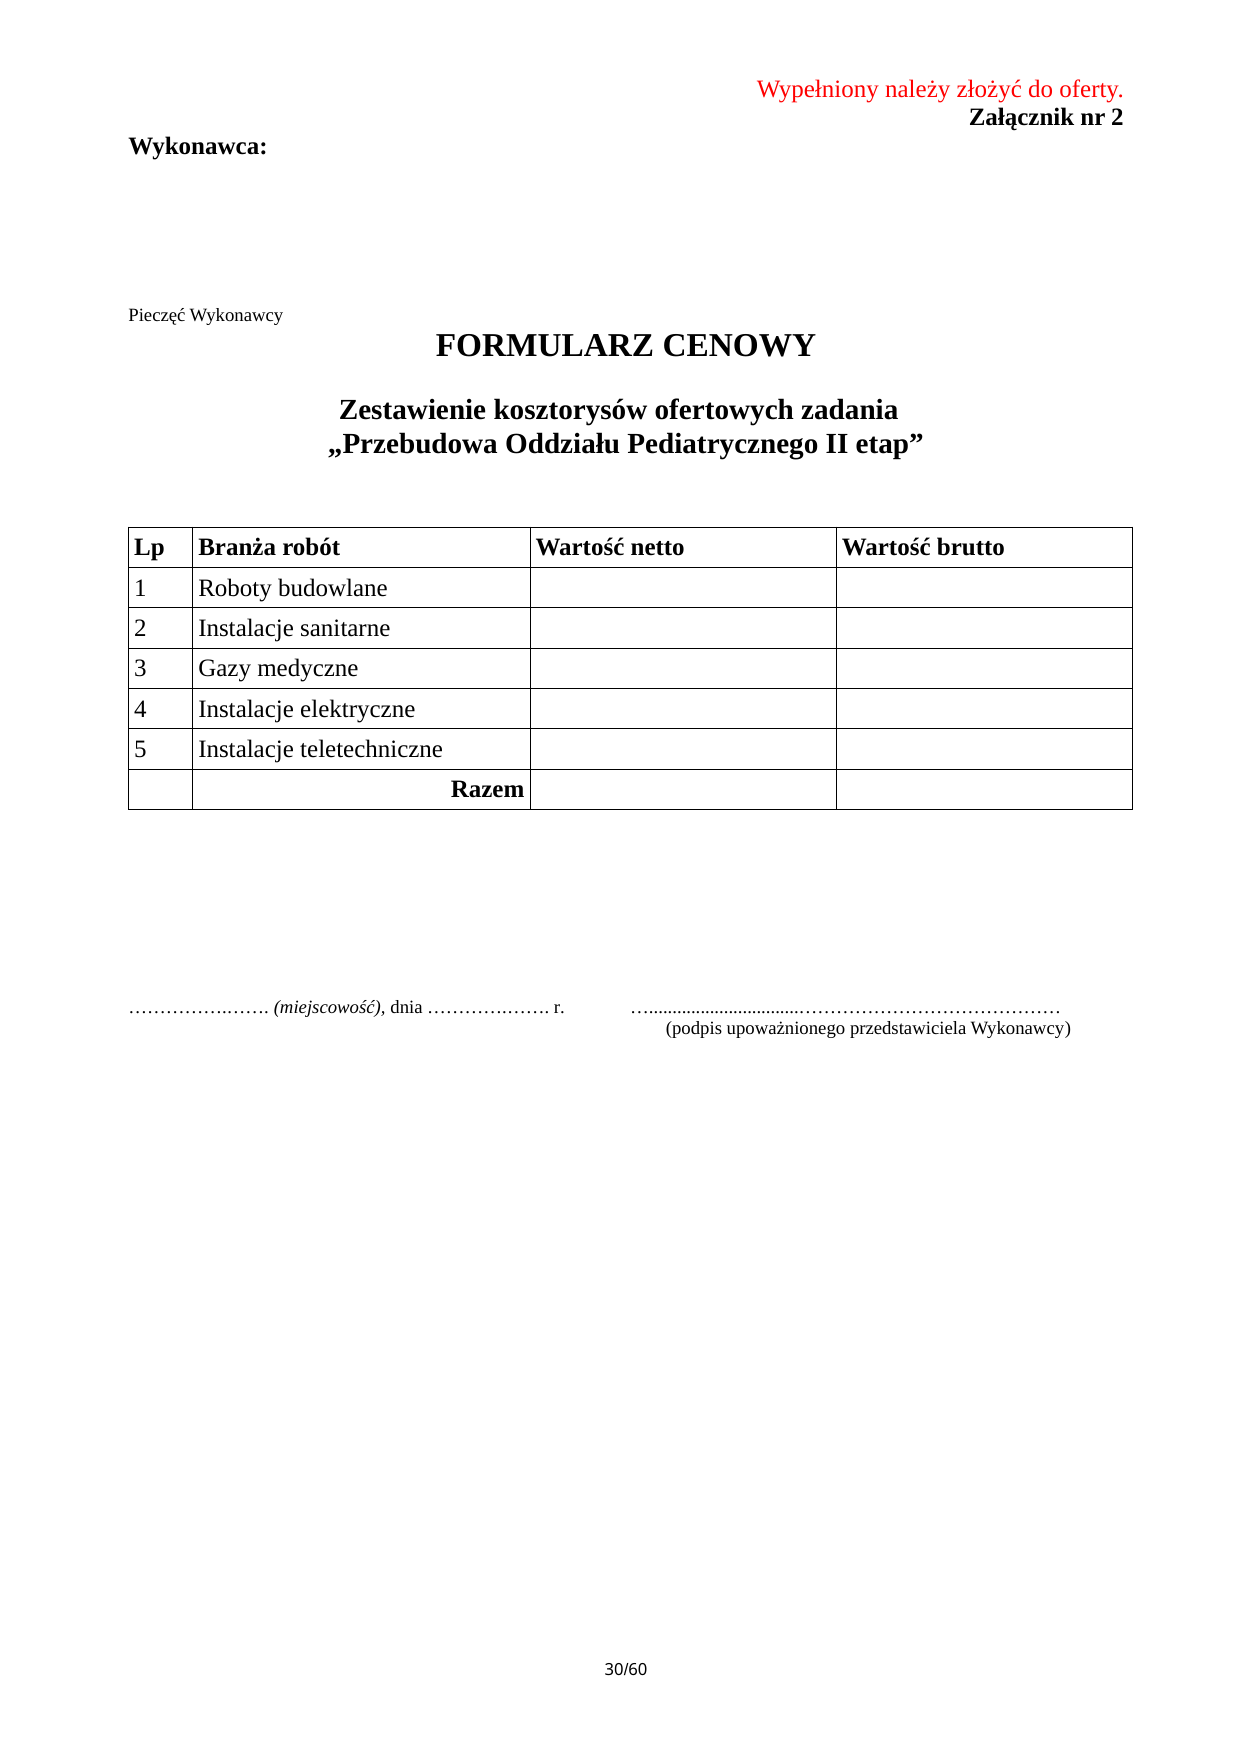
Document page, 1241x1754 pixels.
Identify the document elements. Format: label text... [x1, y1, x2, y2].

table_cell [531, 689, 836, 728]
table_cell [531, 729, 836, 768]
table_cell 4 [129, 689, 192, 728]
table_cell [129, 770, 192, 809]
table_cell [837, 729, 1132, 768]
text (podpis upoważnionego przedstawiciela Wykonawcy) [666, 1017, 1123, 1039]
text Pieczęć Wykonawcy [128, 304, 1123, 325]
table_header Wartość netto [531, 528, 836, 567]
text Wypełniony należy złożyć do oferty. [128, 74, 1123, 102]
table_header Branża robót [193, 528, 530, 567]
text Zestawienie kosztorysów ofertowych zadania [128, 392, 1123, 426]
table_cell 1 [129, 568, 192, 607]
table_cell [837, 608, 1132, 647]
table_cell Instalacje sanitarne [193, 608, 530, 647]
text …………….……. (miejscowość), dnia ………….……. r. …................................…………………………………… [128, 996, 1123, 1017]
table_cell 3 [129, 649, 192, 688]
table_cell 2 [129, 608, 192, 647]
text Załącznik nr 2 [128, 102, 1123, 131]
table_cell Instalacje elektryczne [193, 689, 530, 728]
table_cell [531, 568, 836, 607]
table_cell [837, 649, 1132, 688]
table_cell [531, 608, 836, 647]
table_cell [837, 568, 1132, 607]
table_header Lp [129, 528, 192, 567]
text FORMULARZ CENOWY [128, 325, 1123, 364]
table_cell Razem [193, 770, 530, 809]
table_header Wartość brutto [837, 528, 1132, 567]
text Wykonawca: [128, 131, 1123, 160]
table_cell Roboty budowlane [193, 568, 530, 607]
table_cell [837, 689, 1132, 728]
table_cell Gazy medyczne [193, 649, 530, 688]
text „Przebudowa Oddziału Pediatrycznego II etap” [128, 426, 1123, 459]
table_cell [531, 649, 836, 688]
table_cell [837, 770, 1132, 809]
table_cell 5 [129, 729, 192, 768]
table_cell Instalacje teletechniczne [193, 729, 530, 768]
table_cell [531, 770, 836, 809]
